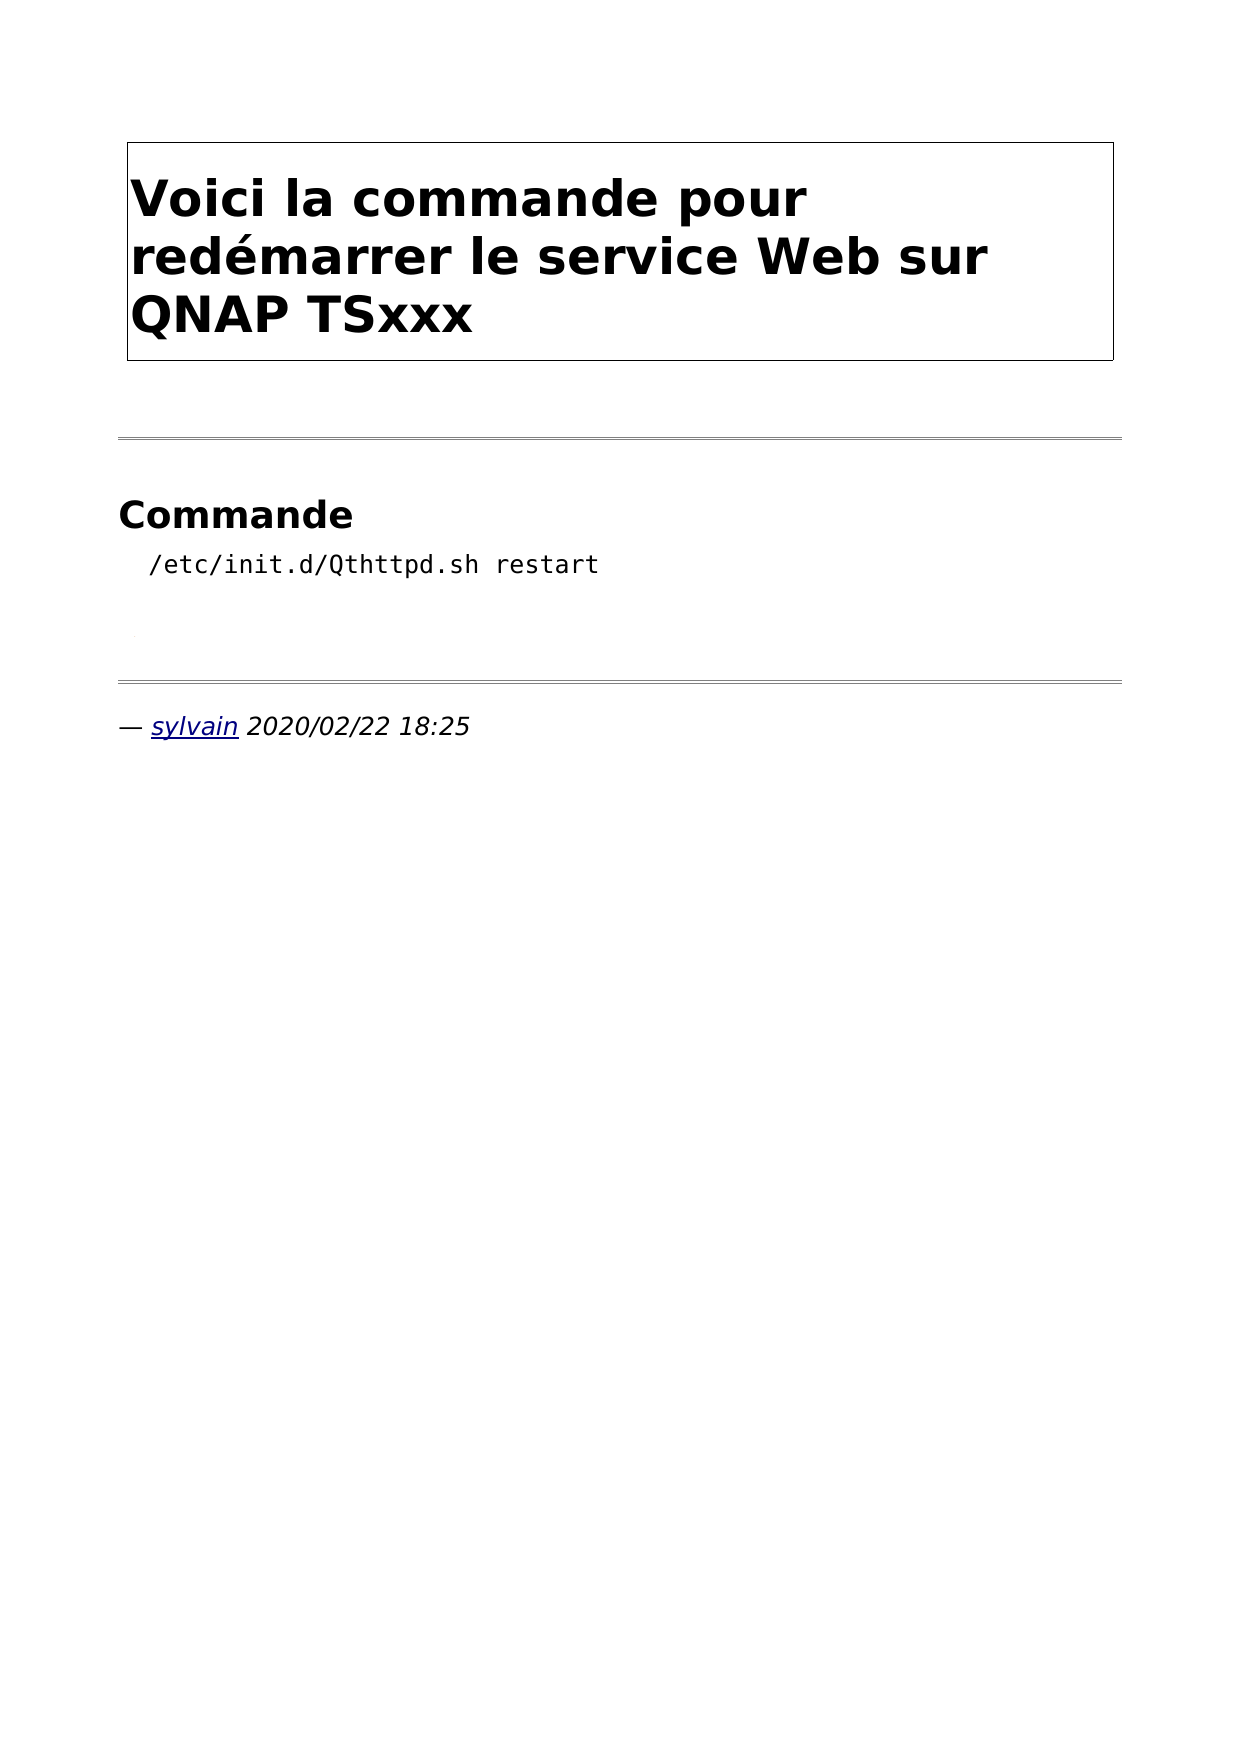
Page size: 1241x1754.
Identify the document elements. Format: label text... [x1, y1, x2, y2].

subtitle Commande [118, 494, 1122, 537]
text — sylvain 2020/02/22 18:25 [118, 712, 1122, 741]
table_header Voici la commande pour redémarrer le service Web sur QNAP TSxxx [128, 143, 1113, 360]
text /etc/init.d/Qthttpd.sh restart [118, 550, 1122, 608]
